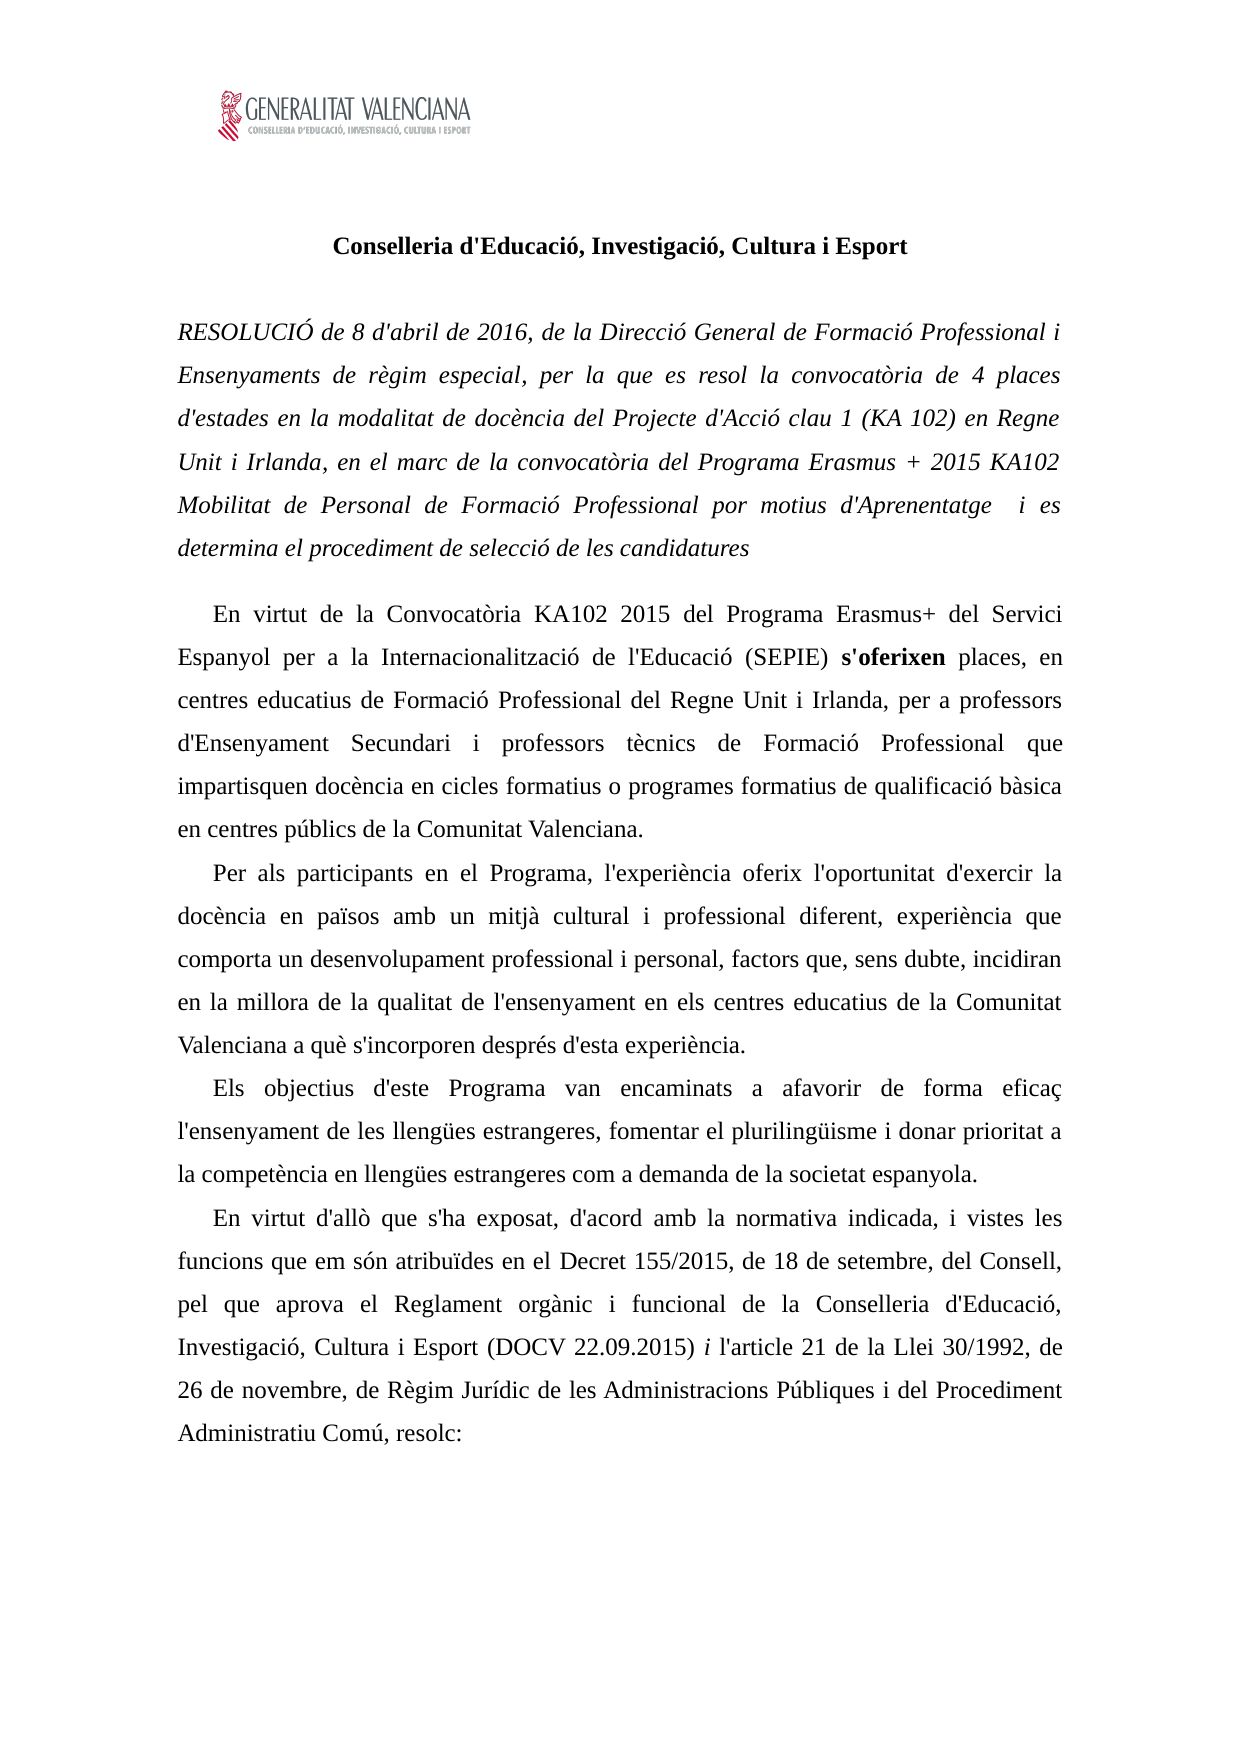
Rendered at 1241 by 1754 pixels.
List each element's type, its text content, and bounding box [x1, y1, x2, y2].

picture [200, 67, 489, 164]
text Conselleria d'Educació, Investigació, Cultura i Esport [177, 231, 1063, 260]
text Per als participants en el Programa, l'experiència oferix l'oportunitat d'exercir la docència en països amb un mitjà cultural i professional diferent, experiència que comporta un desenvolupament professional i personal, factors que, sens dubte, incidiran en la millora de la qualitat de l'ensenyament en els centres educatius de la Comunitat Valenciana a què s'incorporen després d'esta experiència. [177, 858, 1063, 1059]
text RESOLUCIÓ de 8 d'abril de 2016, de la Direcció General de Formació Professional i Ensenyaments de règim especial, per la que es resol la convocatòria de 4 places d'estades en la modalitat de docència del Projecte d'Acció clau 1 (KA 102) en Regne Unit i Irlanda, en el marc de la convocatòria del Programa Erasmus + 2015 KA102 Mobilitat de Personal de Formació Professional por motius d'Aprenentatge i es determina el procediment de selecció de les candidatures [177, 317, 1063, 562]
text En virtut d'allò que s'ha exposat, d'acord amb la normativa indicada, i vistes les funcions que em són atribuïdes en el Decret 155/2015, de 18 de setembre, del Consell, pel que aprova el Reglament orgànic i funcional de la Conselleria d'Educació, Investigació, Cultura i Esport (DOCV 22.09.2015) i l'article 21 de la Llei 30/1992, de 26 de novembre, de Règim Jurídic de les Administracions Públiques i del Procediment Administratiu Comú, resolc: [177, 1203, 1063, 1447]
text En virtut de la Convocatòria KA102 2015 del Programa Erasmus+ del Servici Espanyol per a la Internacionalització de l'Educació (SEPIE) s'oferixen places, en centres educatius de Formació Professional del Regne Unit i Irlanda, per a professors d'Ensenyament Secundari i professors tècnics de Formació Professional que impartisquen docència en cicles formatius o programes formatius de qualificació bàsica en centres públics de la Comunitat Valenciana. [177, 599, 1063, 843]
text Els objectius d'este Programa van encaminats a afavorir de forma eficaç l'ensenyament de les llengües estrangeres, fomentar el plurilingüisme i donar prioritat a la competència en llengües estrangeres com a demanda de la societat espanyola. [177, 1073, 1063, 1188]
